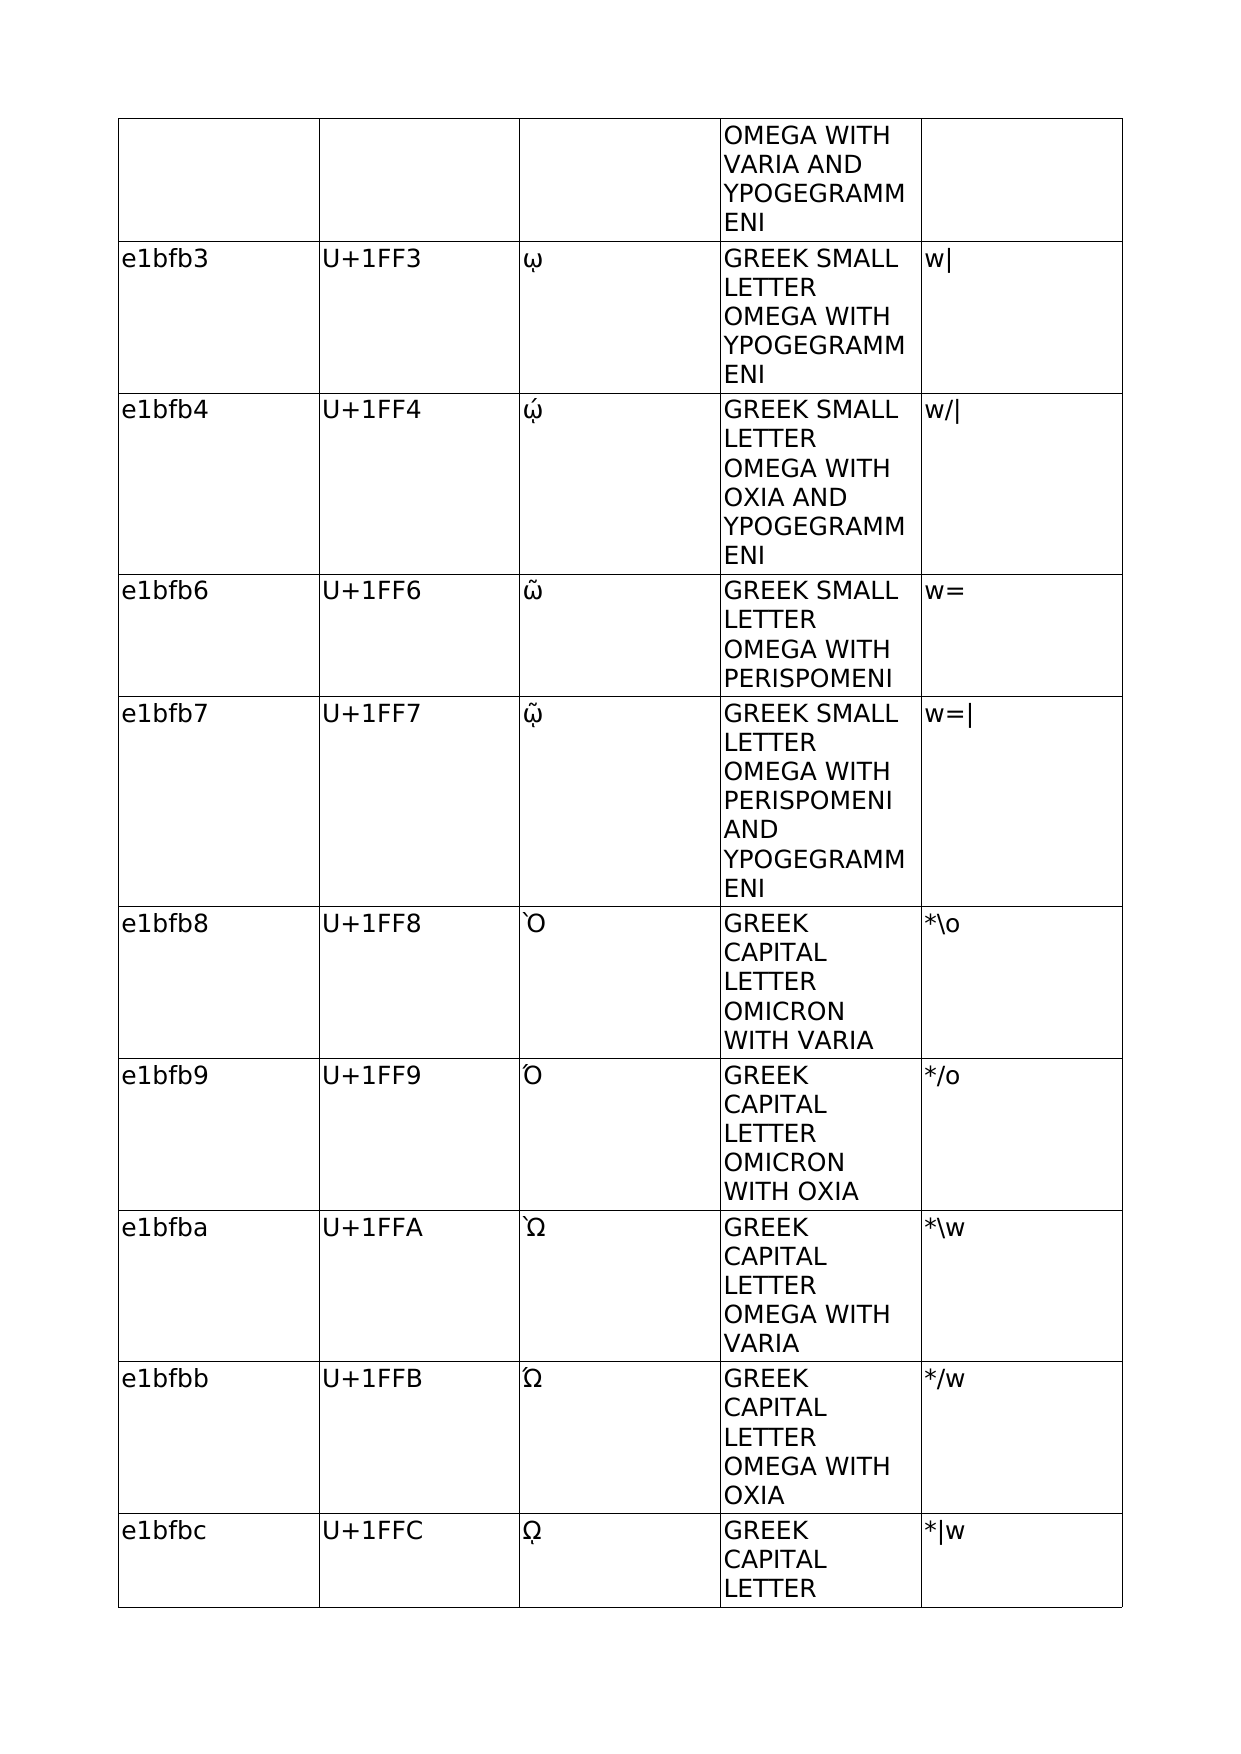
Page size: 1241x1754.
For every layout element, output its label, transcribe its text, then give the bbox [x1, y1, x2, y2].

table_cell e1bfb7 [119, 697, 319, 906]
table_cell U+1FF9 [320, 1059, 519, 1210]
table_cell U+1FF7 [320, 697, 519, 906]
table_cell [119, 119, 319, 241]
table_cell U+1FFC [320, 1514, 519, 1607]
table_cell [520, 119, 720, 241]
table_cell Ὼ [520, 1211, 720, 1361]
table_cell Ὸ [520, 907, 720, 1058]
table_cell U+1FF6 [320, 575, 519, 696]
table_cell *\w [922, 1211, 1122, 1361]
table_cell OMEGA WITH VARIA AND YPOGEGRAMMENI [721, 119, 921, 241]
table_cell e1bfb8 [119, 907, 319, 1058]
table_cell U+1FFB [320, 1362, 519, 1513]
table_cell GREEK SMALL LETTER OMEGA WITH PERISPOMENI AND YPOGEGRAMMENI [721, 697, 921, 906]
table_cell e1bfba [119, 1211, 319, 1361]
table_cell ῳ [520, 242, 720, 392]
table_cell GREEK CAPITAL LETTER OMICRON WITH VARIA [721, 907, 921, 1058]
table_cell w/| [922, 394, 1122, 573]
table_cell w| [922, 242, 1122, 392]
table_cell Ό [520, 1059, 720, 1210]
table_cell */o [922, 1059, 1122, 1210]
table_cell Ώ [520, 1362, 720, 1513]
table_cell e1bfb4 [119, 394, 319, 573]
table_cell GREEK SMALL LETTER OMEGA WITH PERISPOMENI [721, 575, 921, 696]
table_cell GREEK CAPITAL LETTER OMEGA WITH OXIA [721, 1362, 921, 1513]
table_cell e1bfb9 [119, 1059, 319, 1210]
table_cell e1bfbb [119, 1362, 319, 1513]
table_cell ῴ [520, 394, 720, 573]
table_cell U+1FF4 [320, 394, 519, 573]
table_cell ῼ [520, 1514, 720, 1607]
table_cell U+1FF8 [320, 907, 519, 1058]
table_cell *|w [922, 1514, 1122, 1607]
table_cell GREEK CAPITAL LETTER OMICRON WITH OXIA [721, 1059, 921, 1210]
table_cell GREEK SMALL LETTER OMEGA WITH YPOGEGRAMMENI [721, 242, 921, 392]
table_cell GREEK CAPITAL LETTER OMEGA WITH VARIA [721, 1211, 921, 1361]
table_cell w=| [922, 697, 1122, 906]
table_cell [320, 119, 519, 241]
table_cell w= [922, 575, 1122, 696]
table_cell U+1FF3 [320, 242, 519, 392]
table_cell e1bfbc [119, 1514, 319, 1607]
table_cell */w [922, 1362, 1122, 1513]
table_cell e1bfb6 [119, 575, 319, 696]
table_cell [922, 119, 1122, 241]
table_cell ῶ [520, 575, 720, 696]
table_cell U+1FFA [320, 1211, 519, 1361]
table_cell e1bfb3 [119, 242, 319, 392]
table_cell ῷ [520, 697, 720, 906]
table_cell *\o [922, 907, 1122, 1058]
table_cell GREEK CAPITAL LETTER [721, 1514, 921, 1607]
table_cell GREEK SMALL LETTER OMEGA WITH OXIA AND YPOGEGRAMMENI [721, 394, 921, 573]
